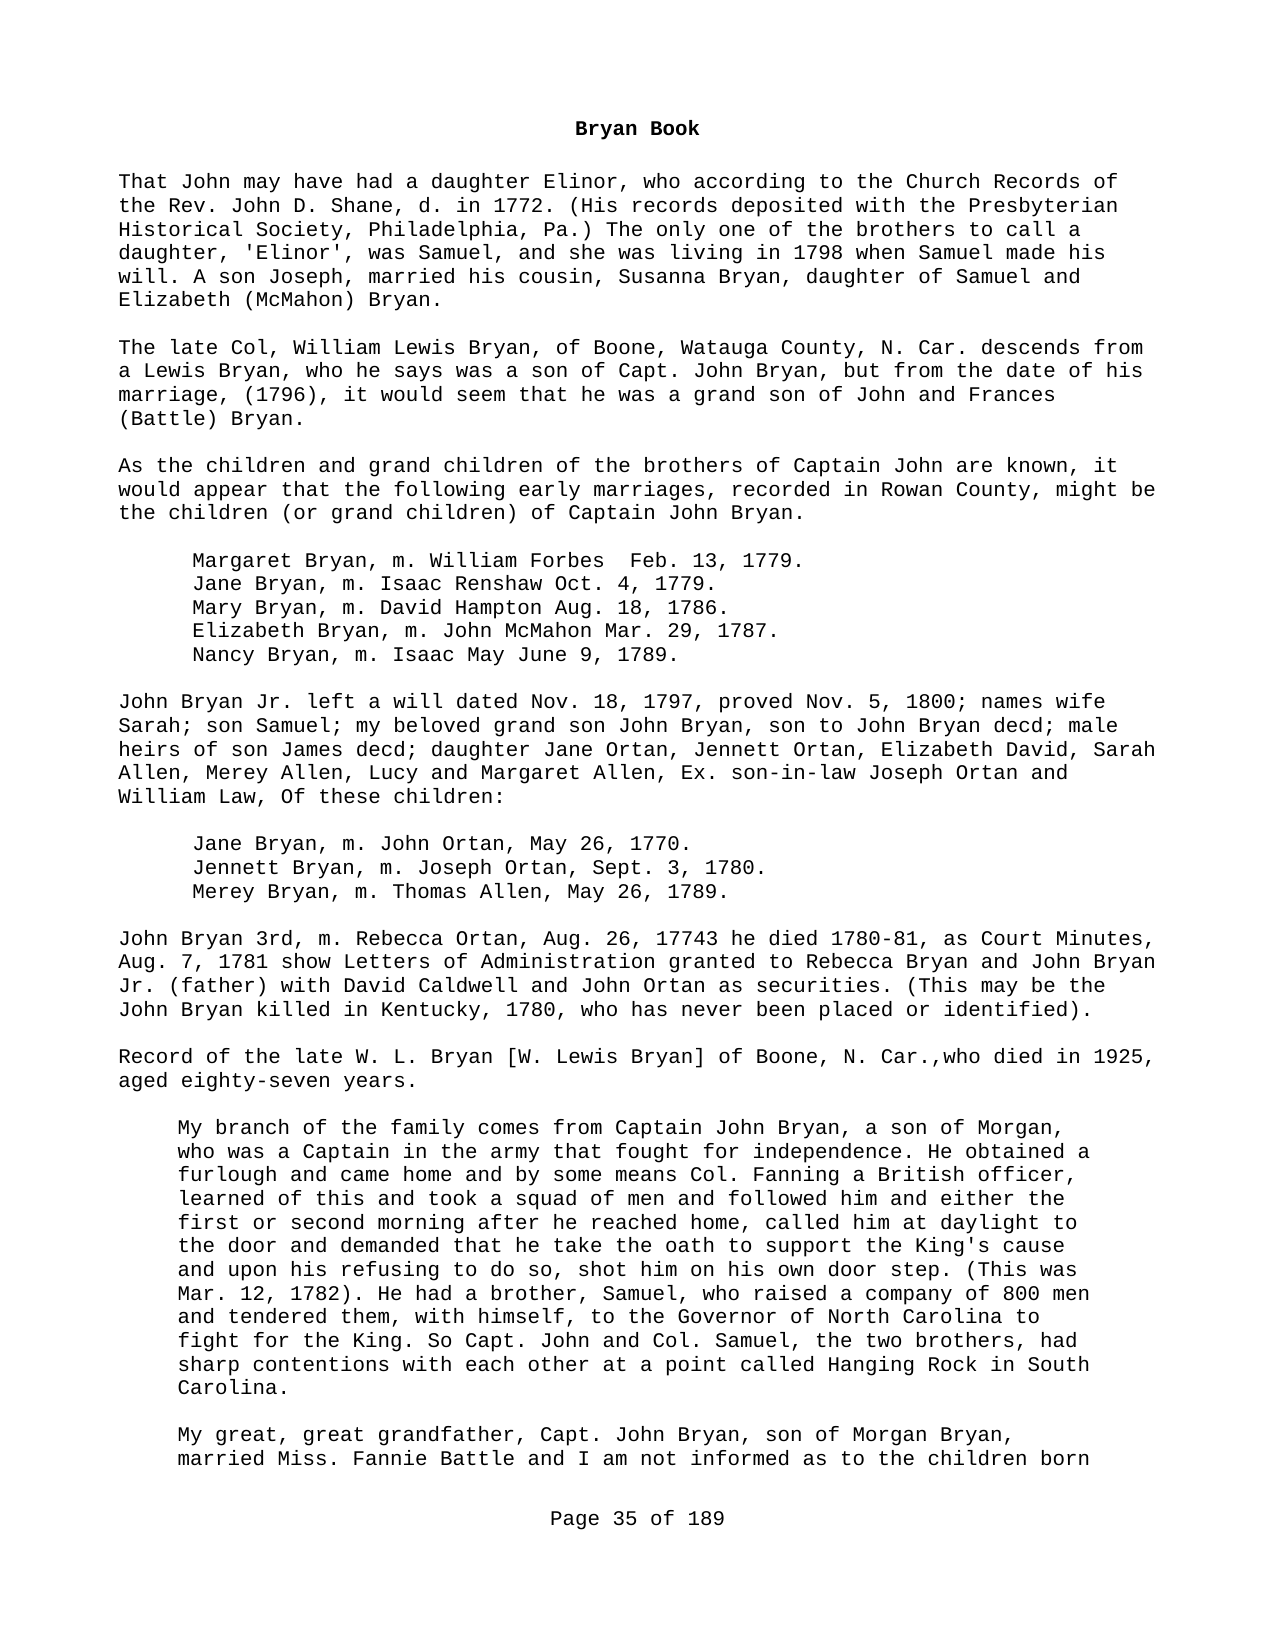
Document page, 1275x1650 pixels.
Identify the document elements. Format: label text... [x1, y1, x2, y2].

text John Bryan 3rd, m. Rebecca Ortan, Aug. 26, 17743 he died 1780-81, as Court Minutes, Aug. 7, 1781 show Letters of Administration granted to Rebecca Bryan and John Bryan Jr. (father) with David Caldwell and John Ortan as securities. (This may be the John Bryan killed in Kentucky, 1780, who has never been placed or identified). [118, 928, 1157, 1022]
text Jane Bryan, m. Isaac Renshaw Oct. 4, 1779. [192, 573, 1157, 597]
text John Bryan Jr. left a will dated Nov. 18, 1797, proved Nov. 5, 1800; names wife Sarah; son Samuel; my beloved grand son John Bryan, son to John Bryan decd; male heirs of son James decd; daughter Jane Ortan, Jennett Ortan, Elizabeth David, Sarah Allen, Merey Allen, Lucy and Margaret Allen, Ex. son-in-law Joseph Ortan and William Law, Of these children: [118, 691, 1157, 810]
text My great, great grandfather, Capt. John Bryan, son of Morgan Bryan, married Miss. Fannie Battle and I am not informed as to the children born [177, 1424, 1098, 1472]
text Record of the late W. L. Bryan [W. Lewis Bryan] of Boone, N. Car.,who died in 1925, aged eighty-seven years. [118, 1046, 1157, 1093]
text That John may have had a daughter Elinor, who according to the Church Records of the Rev. John D. Shane, d. in 1772. (His records deposited with the Presbyterian Historical Society, Philadelphia, Pa.) The only one of the brothers to call a daughter, 'Elinor', was Samuel, and she was living in 1798 when Samuel made his will. A son Joseph, married his cousin, Susanna Bryan, daughter of Samuel and Elizabeth (McMahon) Bryan. [118, 171, 1157, 313]
text Mary Bryan, m. David Hampton Aug. 18, 1786. [192, 597, 1157, 621]
text Nancy Bryan, m. Isaac May June 9, 1789. [192, 644, 1157, 668]
text The late Col, William Lewis Bryan, of Boone, Watauga County, N. Car. descends from a Lewis Bryan, who he says was a son of Capt. John Bryan, but from the date of his marriage, (1796), it would seem that he was a grand son of John and Frances (Battle) Bryan. [118, 337, 1157, 431]
text Jane Bryan, m. John Ortan, May 26, 1770. [192, 833, 1157, 857]
text Margaret Bryan, m. William Forbes Feb. 13, 1779. [192, 549, 1157, 573]
text Merey Bryan, m. Thomas Allen, May 26, 1789. [192, 881, 1157, 904]
text Jennett Bryan, m. Joseph Ortan, Sept. 3, 1780. [192, 857, 1157, 881]
text As the children and grand children of the brothers of Captain John are known, it would appear that the following early marriages, recorded in Rowan County, might be the children (or grand children) of Captain John Bryan. [118, 455, 1157, 526]
text My branch of the family comes from Captain John Bryan, a son of Morgan, who was a Captain in the army that fought for independence. He obtained a furlough and came home and by some means Col. Fanning a British officer, learned of this and took a squad of men and followed him and either the first or second morning after he reached home, called him at daylight to the door and demanded that he take the oath to support the King's cause and upon his refusing to do so, shot him on his own door step. (This was Mar. 12, 1782). He had a brother, Samuel, who raised a company of 800 men and tendered them, with himself, to the Governor of North Carolina to fight for the King. So Capt. John and Col. Samuel, the two brothers, had sharp contentions with each other at a point called Hanging Rock in South Carolina. [177, 1117, 1098, 1401]
text Elizabeth Bryan, m. John McMahon Mar. 29, 1787. [192, 621, 1157, 644]
